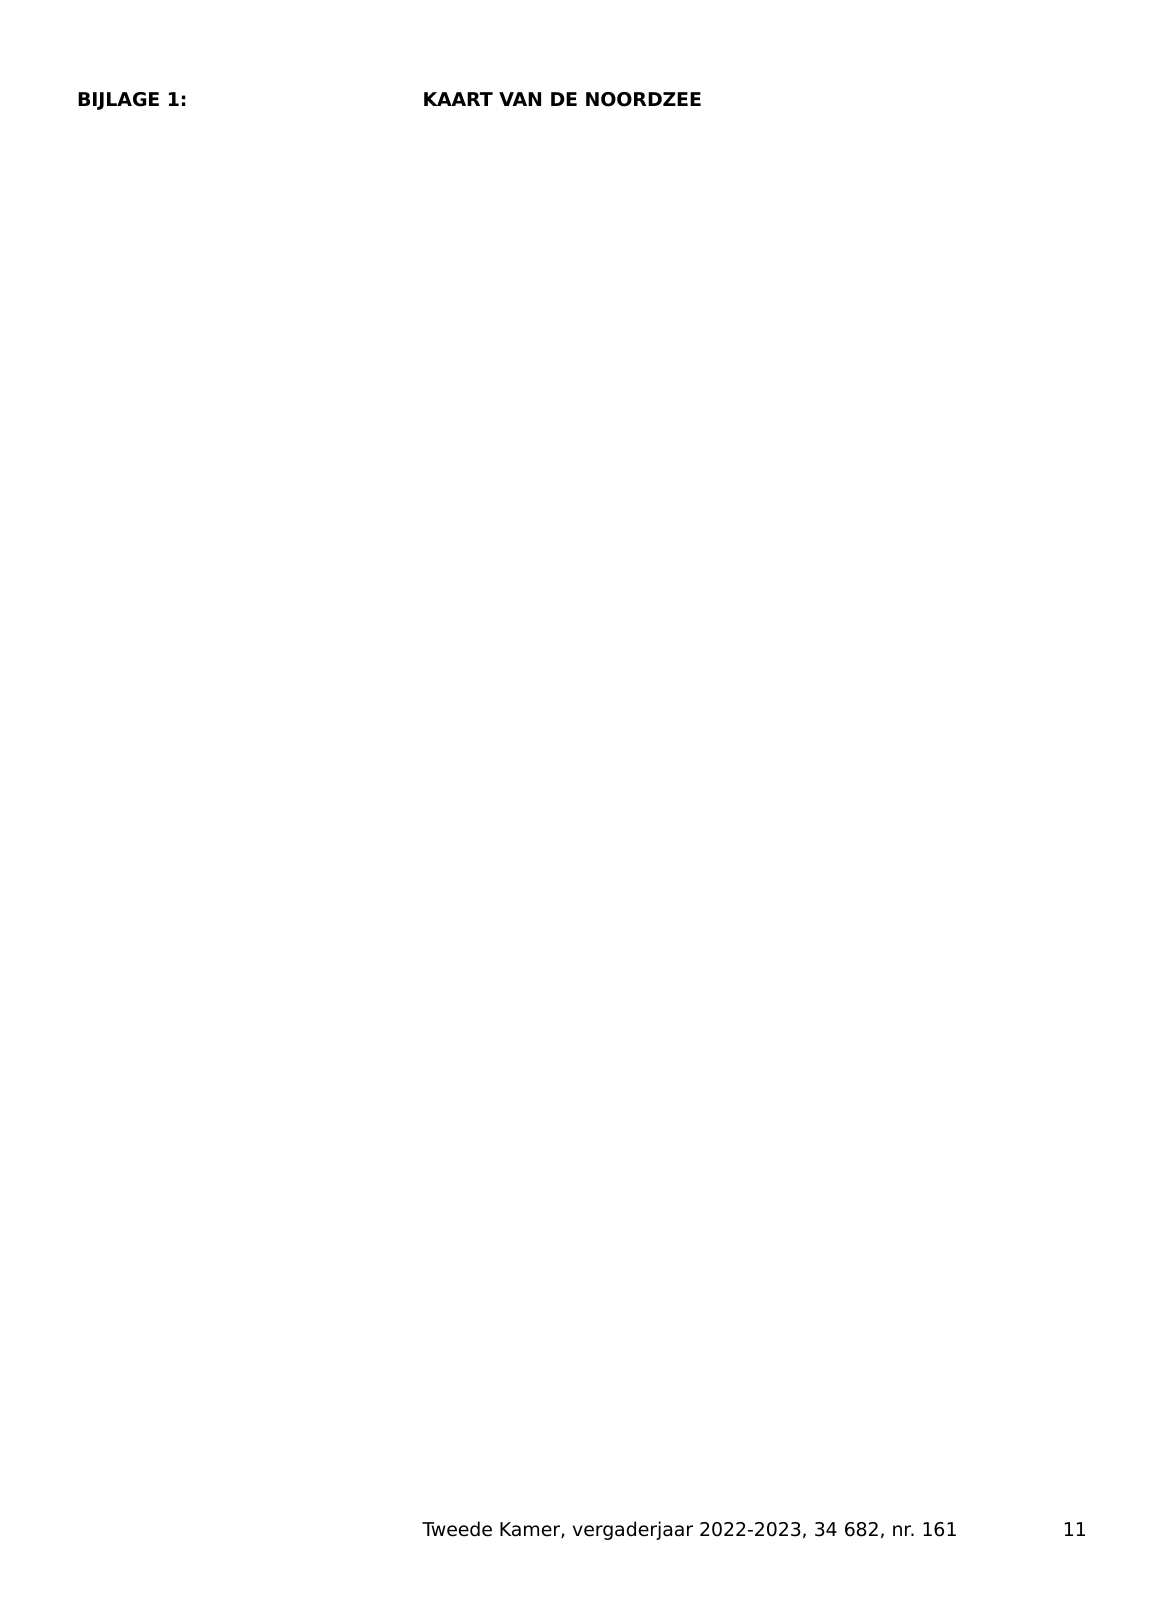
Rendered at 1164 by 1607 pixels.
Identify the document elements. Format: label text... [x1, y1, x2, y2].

subtitle BIJLAGE 1: KAART VAN DE NOORDZEE [77, 89, 1087, 111]
